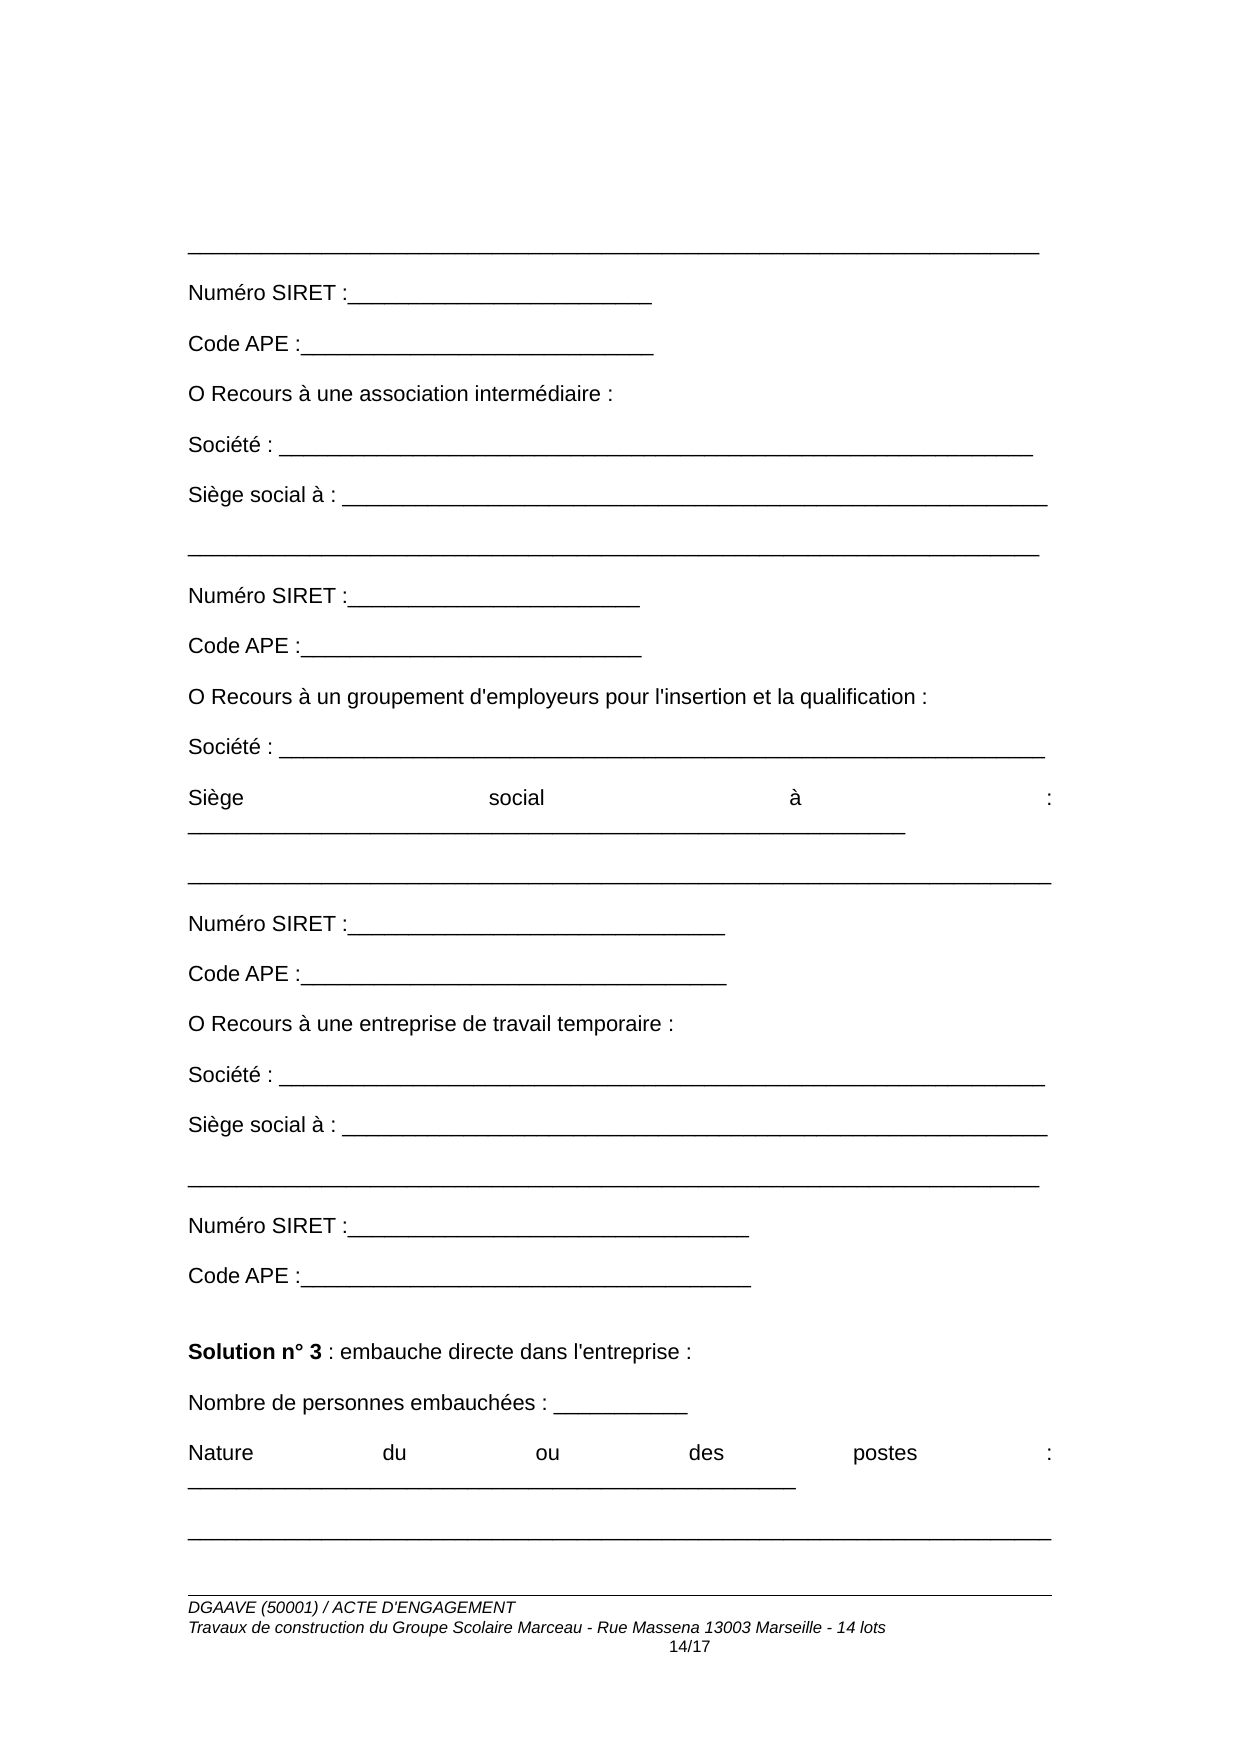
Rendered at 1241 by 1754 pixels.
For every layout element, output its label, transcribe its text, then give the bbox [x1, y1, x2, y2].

text Solution n° 3 : embauche directe dans l'entreprise : [188, 1339, 1052, 1364]
text Société : _______________________________________________________________ [188, 734, 1052, 759]
text ______________________________________________________________________ [188, 1162, 1052, 1188]
text Numéro SIRET :_________________________________ [188, 1213, 1052, 1238]
text Code APE :____________________________ [188, 633, 1052, 658]
text Siège social à : __________________________________________________________ [188, 1112, 1052, 1137]
text Code APE :_____________________________________ [188, 1263, 1052, 1288]
text O Recours à une association intermédiaire : [188, 381, 1052, 406]
text Nombre de personnes embauchées : ___________ [188, 1389, 1052, 1414]
text Numéro SIRET :_______________________________ [188, 910, 1052, 936]
text Code APE :_____________________________ [188, 331, 1052, 356]
text Code APE :___________________________________ [188, 961, 1052, 986]
text Nature du ou des postes : __________________________________________________ [188, 1440, 1052, 1490]
text _______________________________________________________________________ [188, 1515, 1052, 1541]
text Siège social à : __________________________________________________________ [188, 482, 1052, 507]
text O Recours à une entreprise de travail temporaire : [188, 1011, 1052, 1036]
text ______________________________________________________________________ [188, 230, 1052, 255]
text Société : _______________________________________________________________ [188, 1062, 1052, 1087]
text ______________________________________________________________________ [188, 532, 1052, 557]
text Siège social à : ___________________________________________________________ [188, 784, 1052, 835]
text Société : ______________________________________________________________ [188, 431, 1052, 457]
text Numéro SIRET :________________________ [188, 583, 1052, 608]
text Numéro SIRET :_________________________ [188, 280, 1052, 305]
text _______________________________________________________________________ [188, 860, 1052, 885]
text O Recours à un groupement d'employeurs pour l'insertion et la qualification : [188, 683, 1052, 709]
